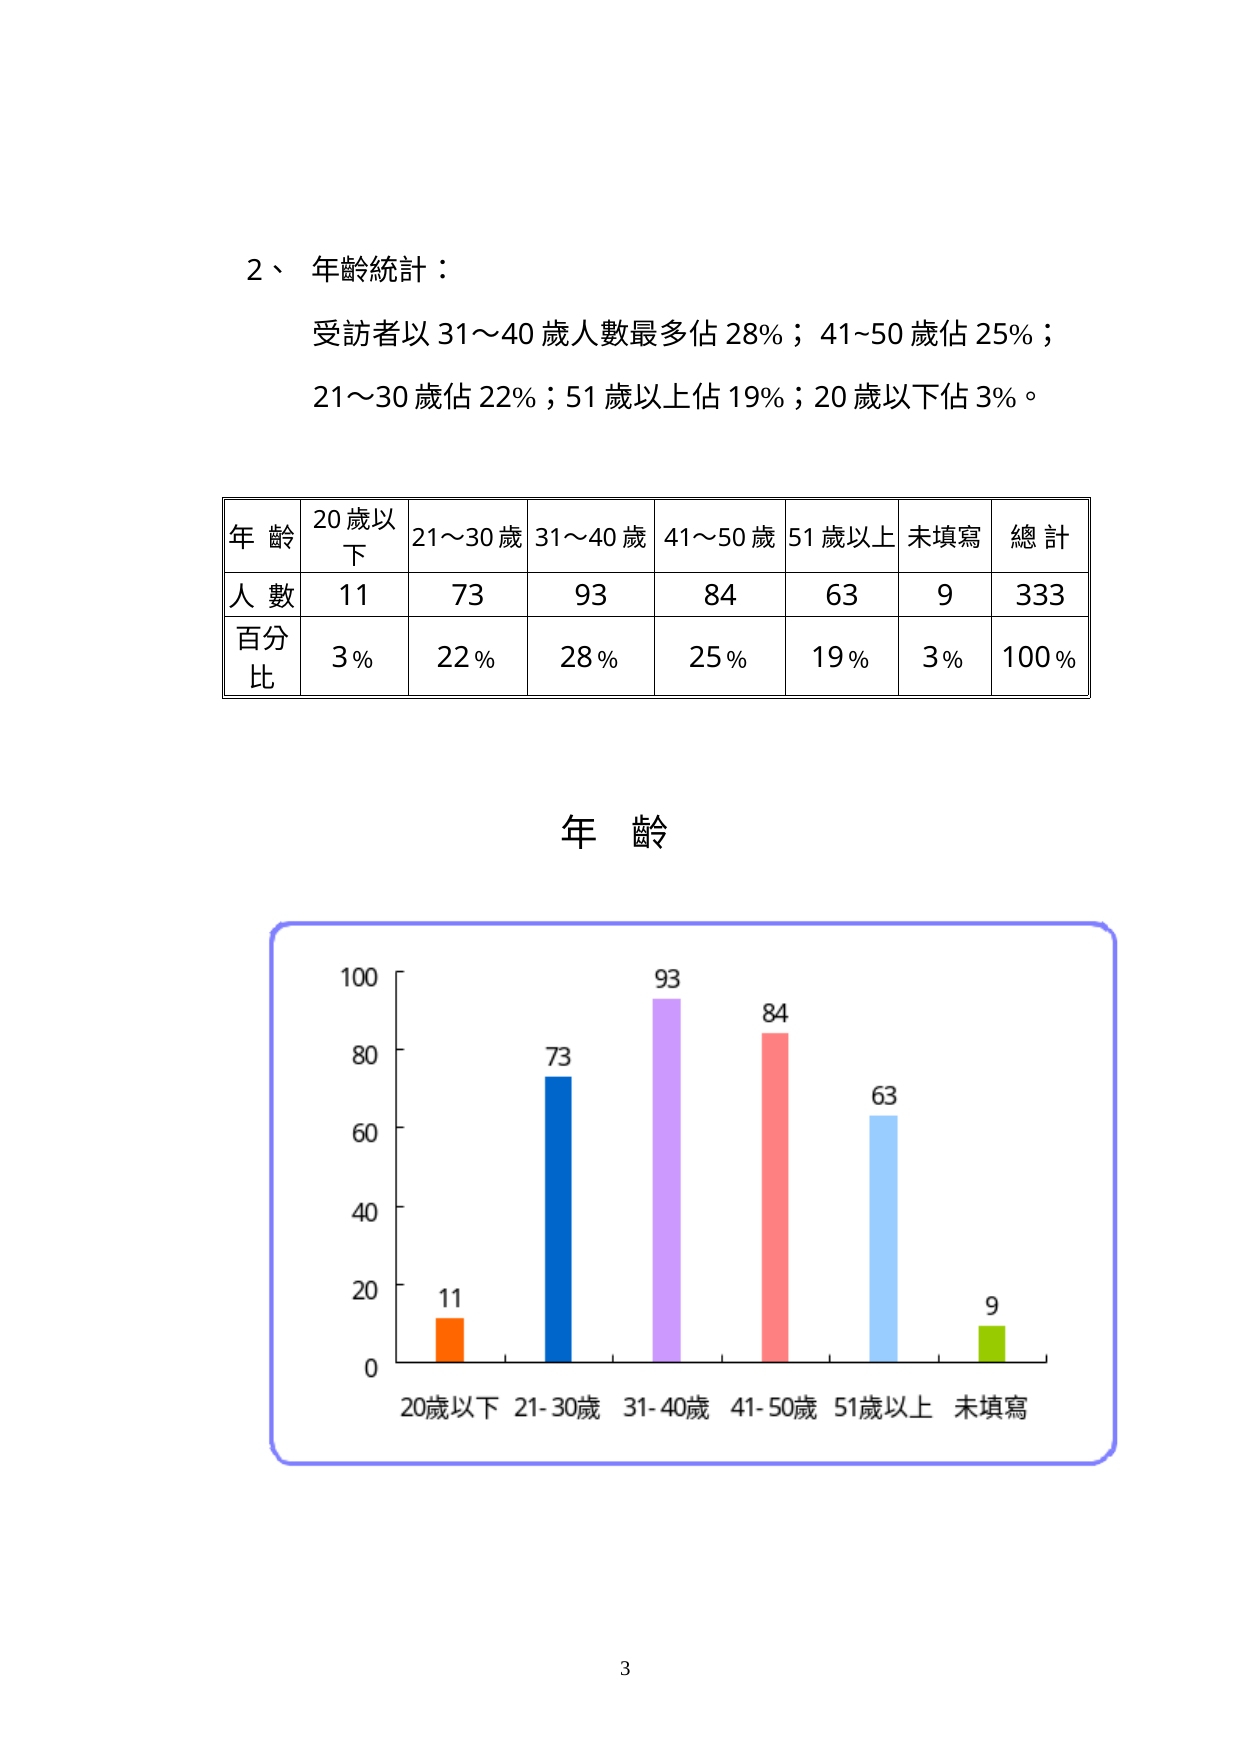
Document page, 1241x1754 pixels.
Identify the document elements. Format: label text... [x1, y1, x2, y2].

list 年齡統計： [246, 247, 1063, 289]
table_cell 333 [992, 573, 1088, 616]
table_header 20歲以下 [301, 500, 408, 572]
text 受訪者以31～40歲人數最多佔28%； 41~50歲佔25%；21～30歲佔22%；51歲以上佔19%；20歲以下佔3%。 [313, 310, 1063, 416]
table_cell 3﹪ [301, 617, 408, 695]
table_cell 25﹪ [655, 617, 785, 695]
table_cell 84 [655, 573, 785, 616]
table_cell 22﹪ [409, 617, 527, 695]
table_cell 93 [528, 573, 654, 616]
table_cell 人 數 [225, 573, 300, 616]
table_cell 28﹪ [528, 617, 654, 695]
table_cell 63 [786, 573, 898, 616]
text 年 齡 [560, 803, 696, 857]
table_header 未填寫 [899, 500, 991, 572]
table_header 51歲以上 [786, 500, 898, 572]
table_cell 3﹪ [899, 617, 991, 695]
table_cell 100﹪ [992, 617, 1088, 695]
table_header 31～40歲 [528, 500, 654, 572]
table_header 年 齡 [225, 500, 300, 572]
table_cell 百分比 [225, 617, 300, 695]
table_cell 11 [301, 573, 408, 616]
table_cell 73 [409, 573, 527, 616]
table_cell 9 [899, 573, 991, 616]
table_header 41～50歲 [655, 500, 785, 572]
table_header 總 計 [992, 500, 1088, 572]
table_header 21～30歲 [409, 500, 527, 572]
table_cell 19﹪ [786, 617, 898, 695]
